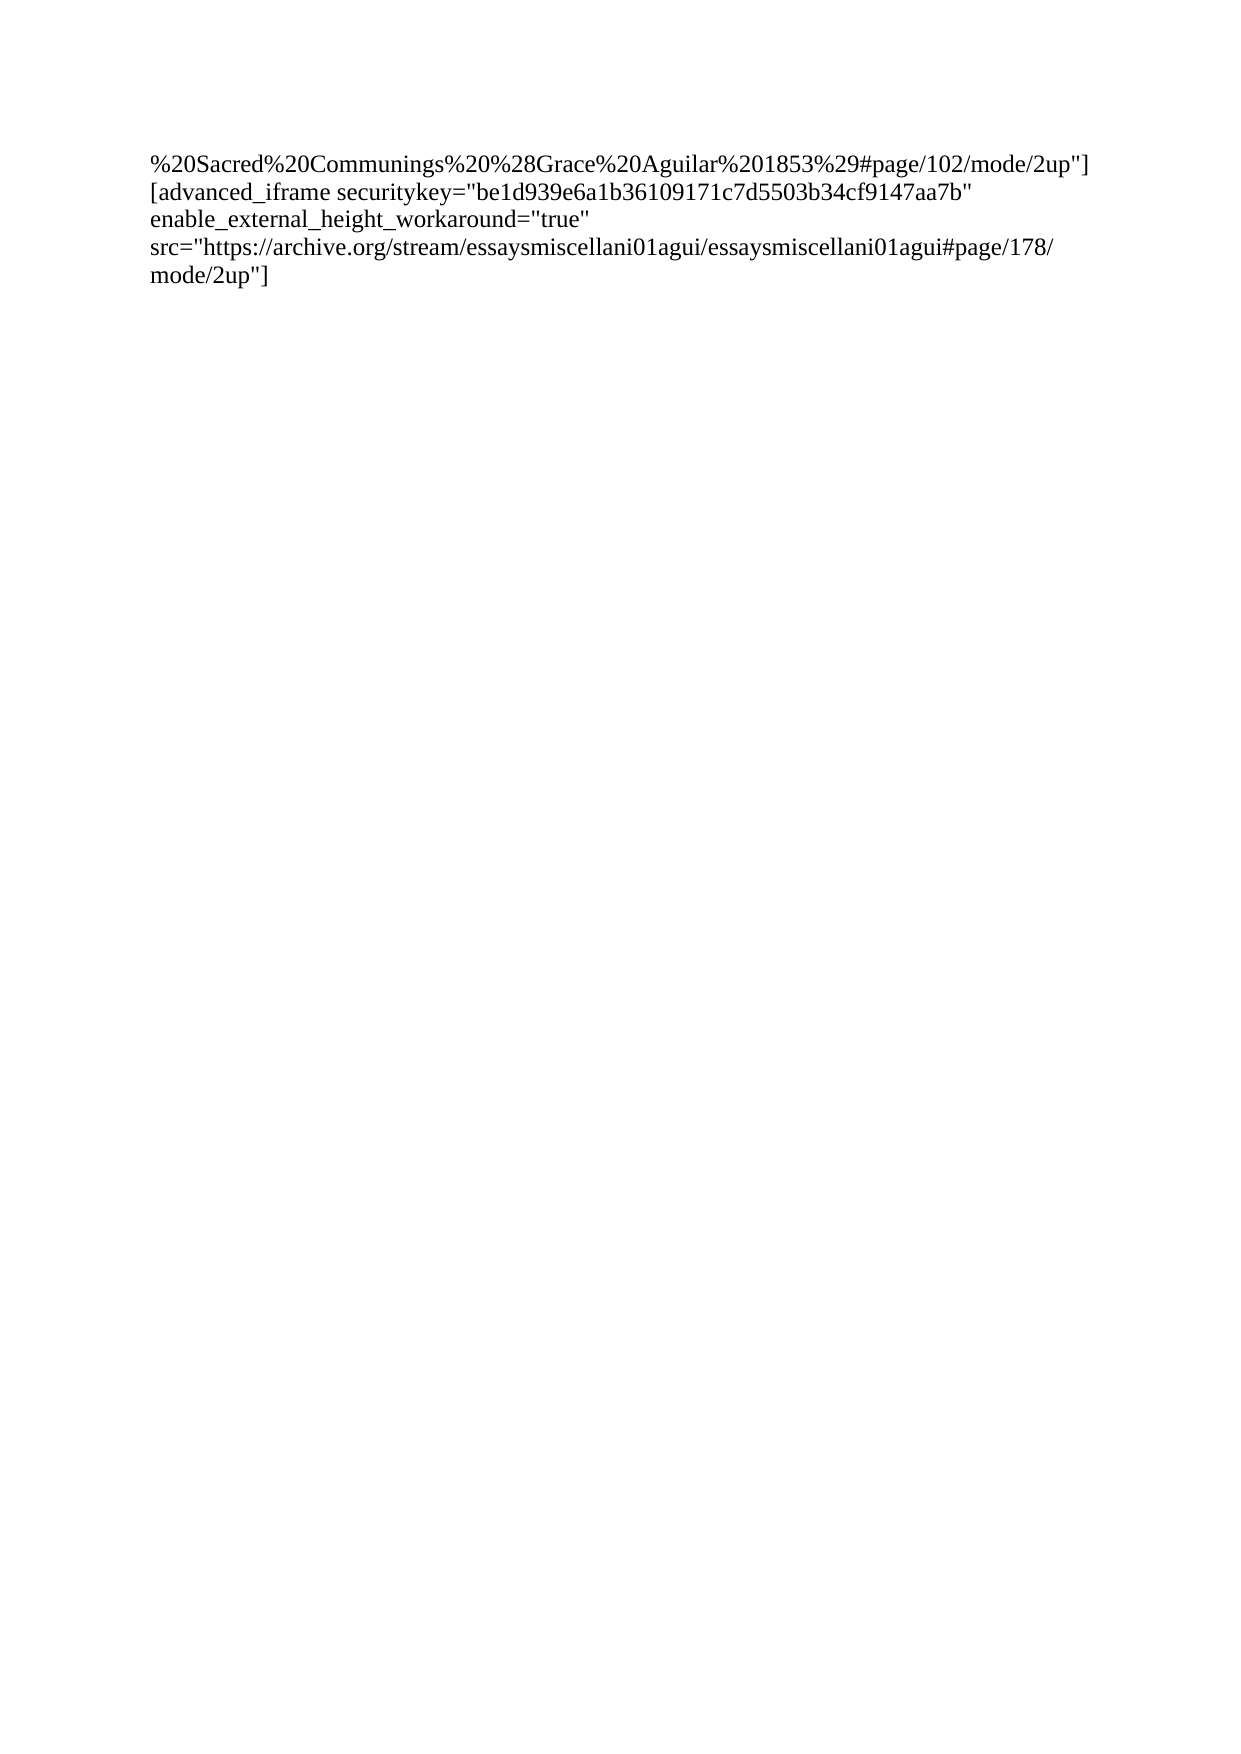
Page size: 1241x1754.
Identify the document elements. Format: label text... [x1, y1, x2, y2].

text %20Sacred%20Communings%20%28Grace%20Aguilar%201853%29#page/102/mode/2up"] [advanced_iframe securitykey="be1d939e6a1b36109171c7d5503b34cf9147aa7b" enable_external_height_workaround="true" src="https://archive.org/stream/essaysmiscellani01agui/essaysmiscellani01agui#page/178/mode/2up"] [150, 150, 1090, 288]
